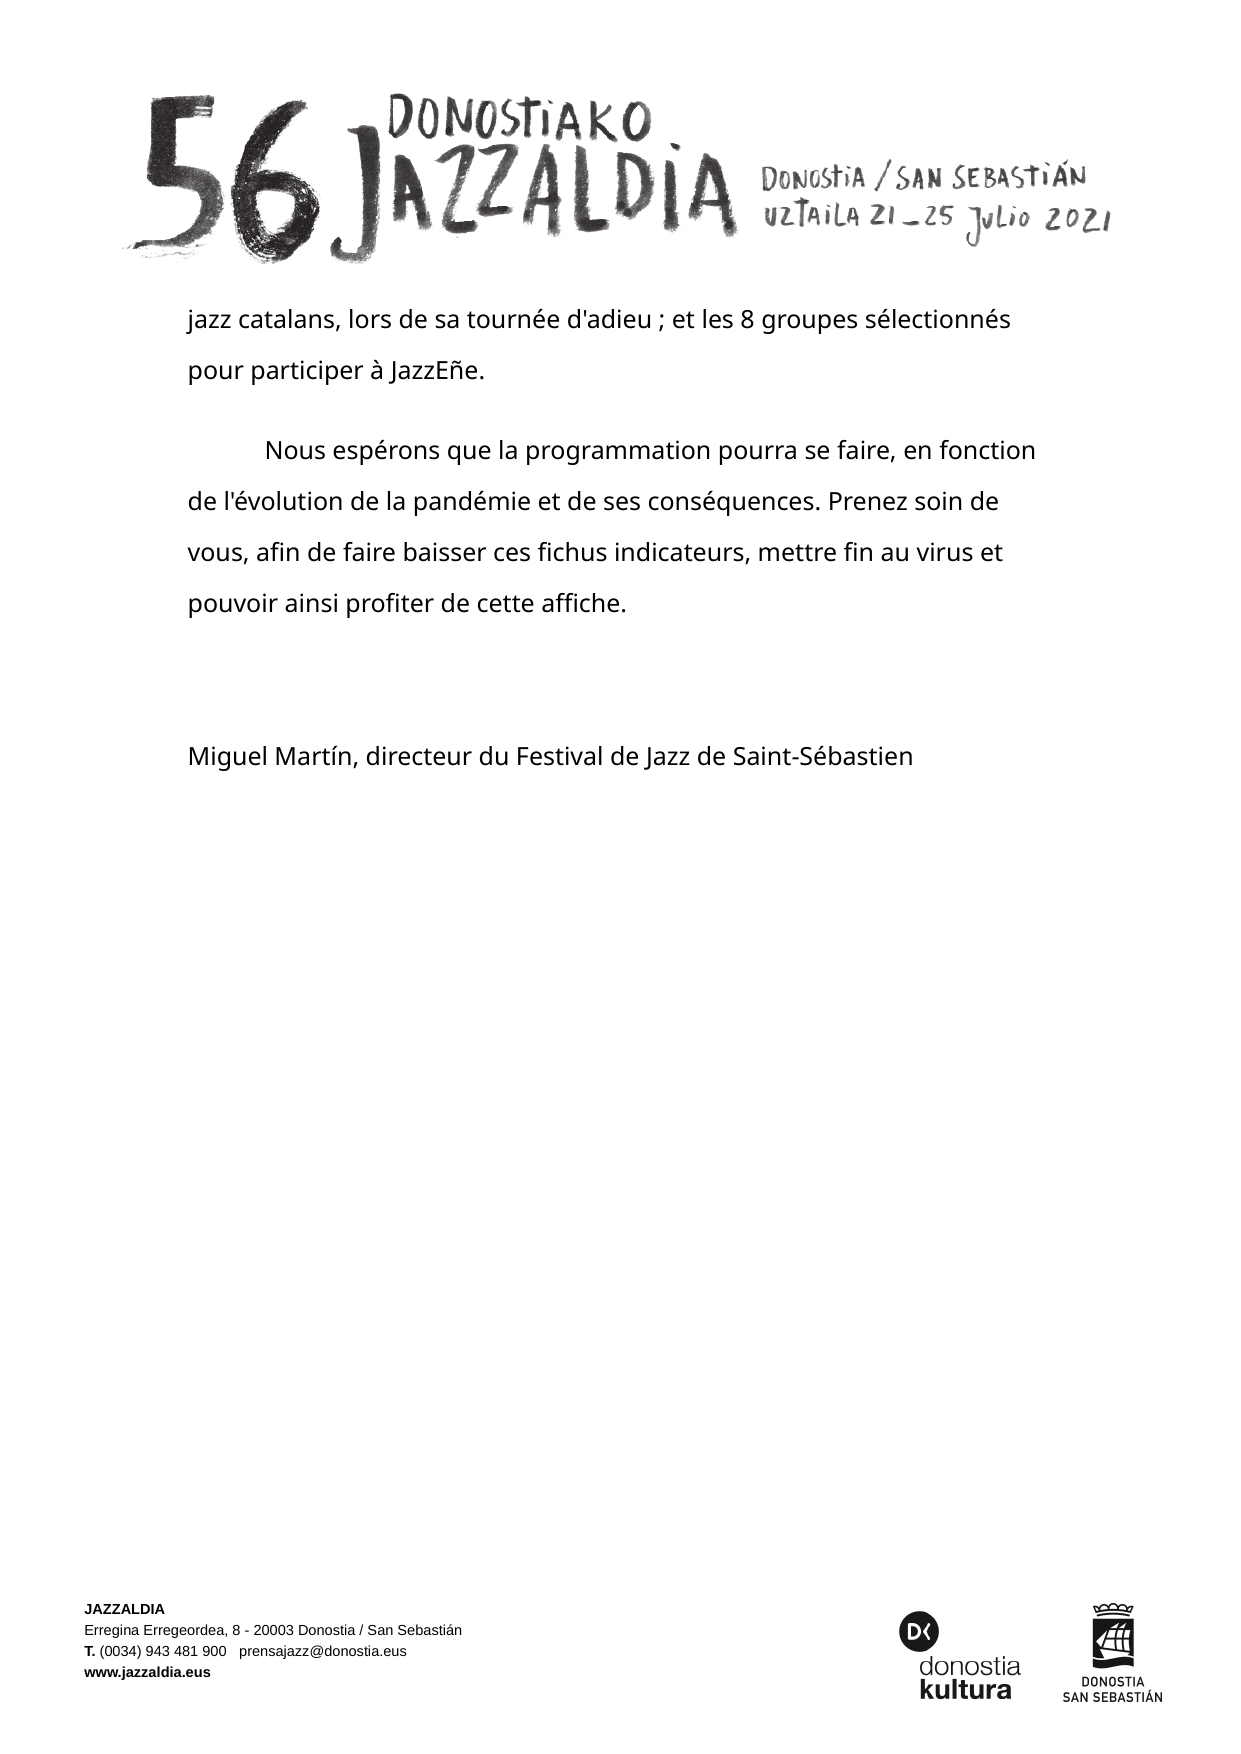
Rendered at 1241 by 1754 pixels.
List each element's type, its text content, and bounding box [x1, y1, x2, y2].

text Miguel Martín, directeur du Festival de Jazz de Saint-Sébastien [187, 738, 1053, 772]
picture [96, 82, 1150, 271]
text Nous espérons que la programmation pourra se faire, en fonction de l'évolution de la pandémie et de ses conséquences. Prenez soin de vous, afin de faire baisser ces fichus indicateurs, mettre fin au virus et pouvoir ainsi profiter de cette affiche. [187, 432, 1053, 620]
picture [1, 1572, 1237, 1751]
text Nous aurons également un grand nombre de musiciens espagnols : nous avons récemment publié une liste de 19 groupes choisis à l'issue du processus de sélection qui ont eu lieu ces derniers mois ; ils seront rejoints par le maestro Jorge Pardo, accompagné de Niño Josele, dans un hommage à Chick Corea ; La Locomotora Negra, doyenne des groupes de jazz catalans, lors de sa tournée d'adieu ; et les 8 groupes sélectionnés pour participer à JazzEñe. [187, 301, 1053, 386]
